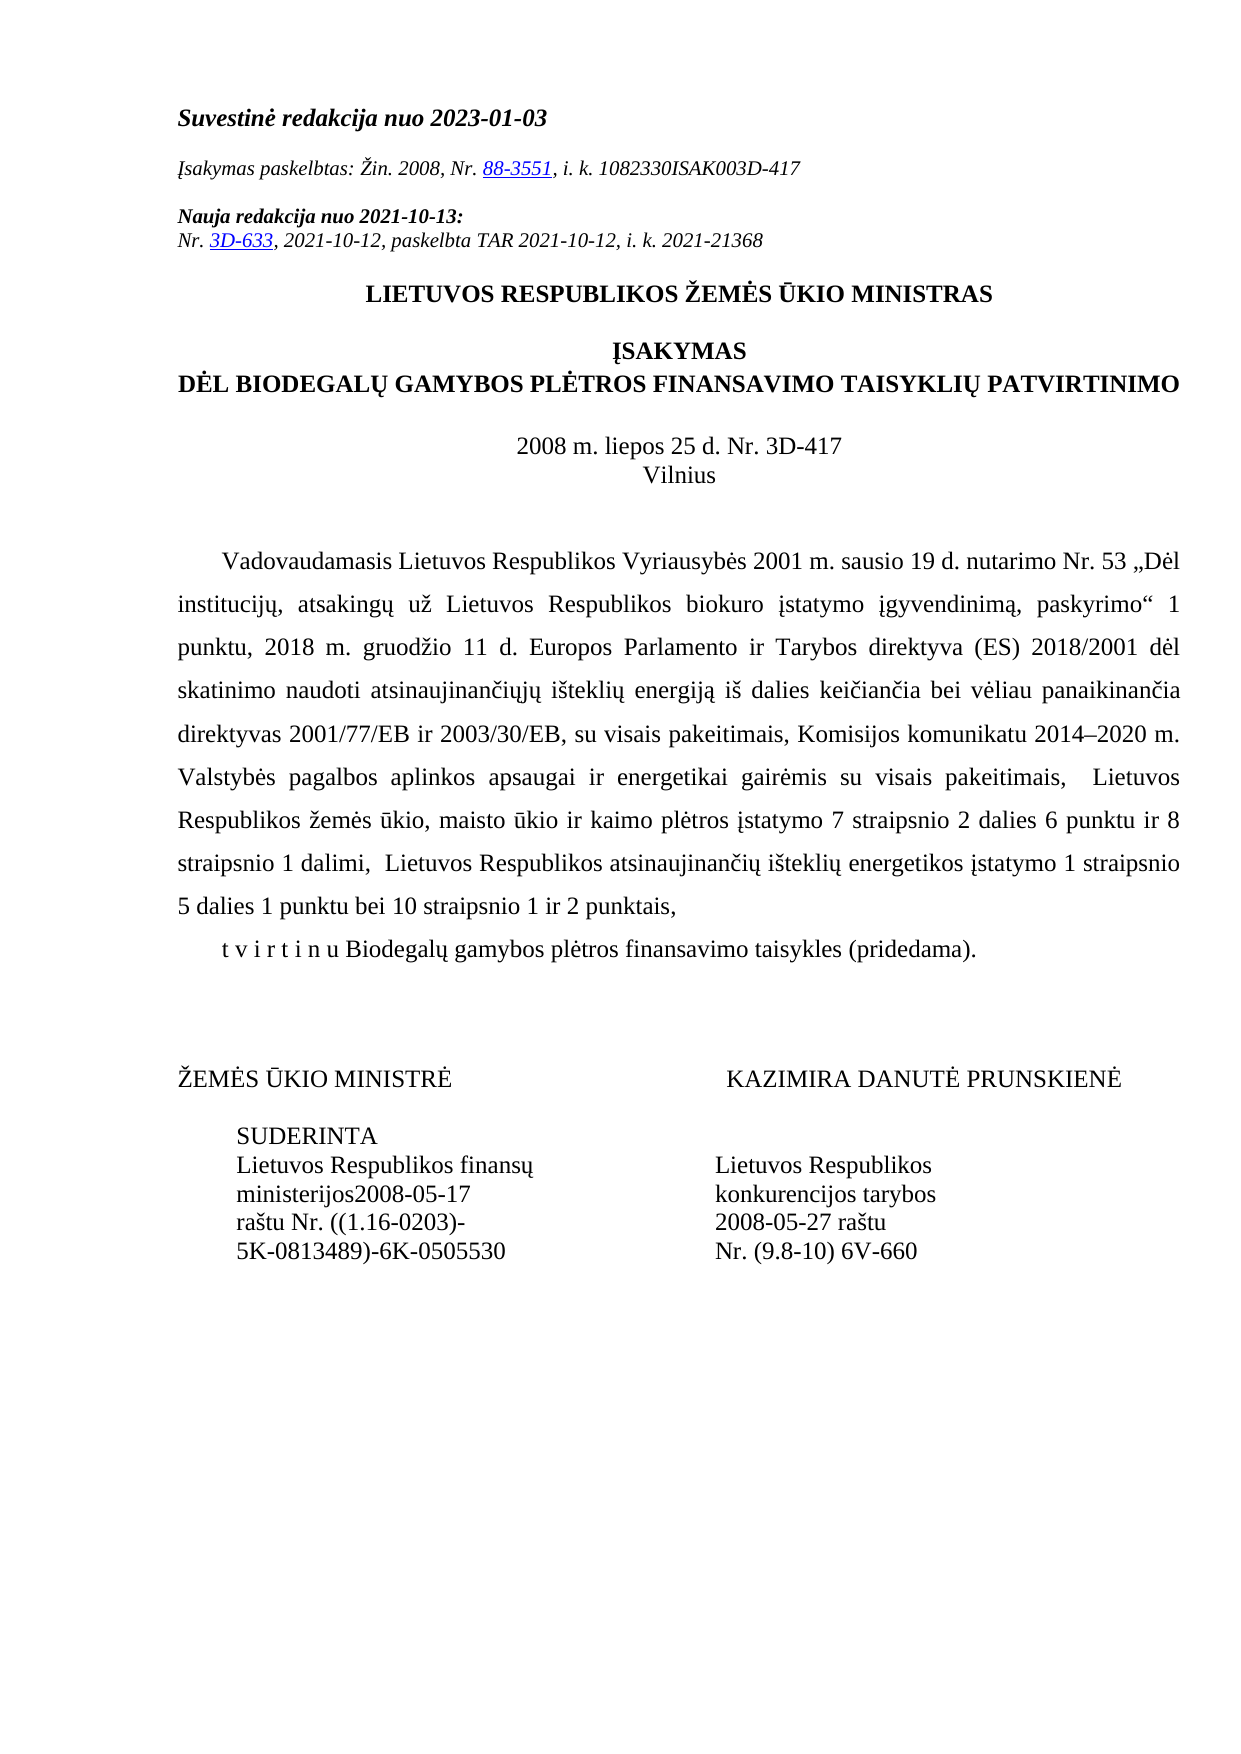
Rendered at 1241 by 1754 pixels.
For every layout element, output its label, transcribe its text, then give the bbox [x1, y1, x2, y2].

text 2008 m. liepos 25 d. Nr. 3D-417 [177, 431, 1181, 460]
text ŽEMĖS ŪKIO MINISTRĖ KAZIMIRA DANUTĖ PRUNSKIENĖ [177, 1064, 1181, 1092]
text Nr. 3D-633, 2021-10-12, paskelbta TAR 2021-10-12, i. k. 2021-21368 [177, 228, 1181, 252]
text Suvestinė redakcija nuo 2023-01-03 [177, 103, 1181, 132]
text Įsakymas paskelbtas: Žin. 2008, Nr. 88-3551, i. k. 1082330ISAK003D-417 [177, 156, 1181, 180]
text Vadovaudamasis Lietuvos Respublikos Vyriausybės 2001 m. sausio 19 d. nutarimo Nr. 53 „Dėl institucijų, atsakingų už Lietuvos Respublikos biokuro įstatymo įgyvendinimą, paskyrimo“ 1 punktu, 2018 m. gruodžio 11 d. Europos Parlamento ir Tarybos direktyva (ES) 2018/2001 dėl skatinimo naudoti atsinaujinančiųjų išteklių energiją iš dalies keičiančia bei vėliau panaikinančia direktyvas 2001/77/EB ir 2003/30/EB, su visais pakeitimais, Komisijos komunikatu 2014–2020 m. Valstybės pagalbos aplinkos apsaugai ir energetikai gairėmis su visais pakeitimais, Lietuvos Respublikos žemės ūkio, maisto ūkio ir kaimo plėtros įstatymo 7 straipsnio 2 dalies 6 punktu ir 8 straipsnio 1 dalimi, Lietuvos Respublikos atsinaujinančių išteklių energetikos įstatymo 1 straipsnio 5 dalies 1 punktu bei 10 straipsnio 1 ir 2 punktais, [177, 546, 1181, 920]
text 5K-0813489)-6K-0505530 Nr. (9.8-10) 6V-660 [236, 1236, 1181, 1265]
text SUDERINTA [236, 1121, 1181, 1150]
text ministerijos2008-05-17 konkurencijos tarybos [236, 1179, 1181, 1207]
text LIETUVOS RESPUBLIKOS ŽEMĖS ŪKIO MINISTRAS [177, 279, 1181, 308]
text ĮSAKYMAS [177, 336, 1181, 365]
text t v i r t i n u Biodegalų gamybos plėtros finansavimo taisykles (pridedama). [207, 934, 1181, 963]
text Lietuvos Respublikos finansų Lietuvos Respublikos [236, 1150, 1181, 1179]
text Nauja redakcija nuo 2021-10-13: [177, 204, 1181, 228]
text DĖL BIODEGALŲ GAMYBOS PLĖTROS FINANSAVIMO TAISYKLIŲ PATVIRTINIMO [177, 369, 1181, 398]
text raštu Nr. ((1.16-0203)- 2008-05-27 raštu [236, 1207, 1181, 1236]
text Vilnius [177, 460, 1181, 489]
